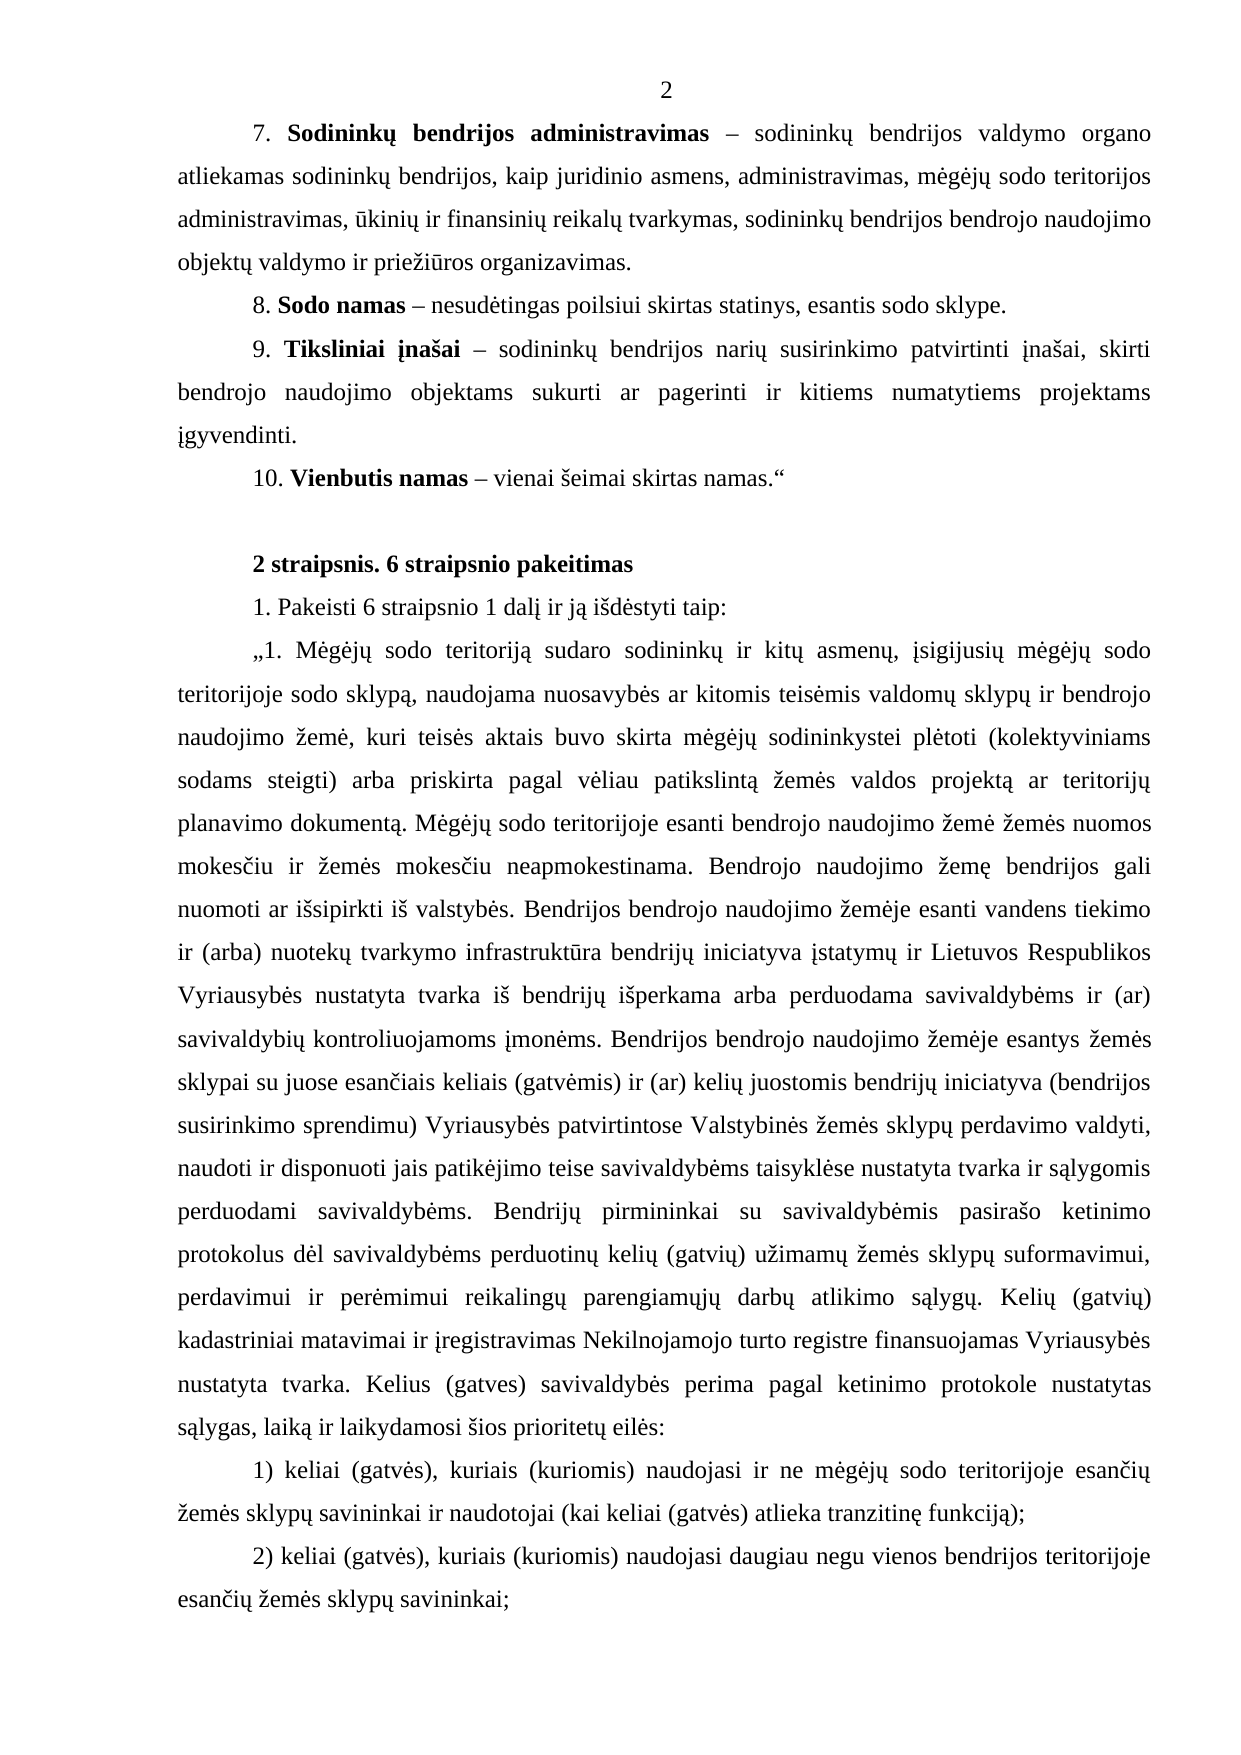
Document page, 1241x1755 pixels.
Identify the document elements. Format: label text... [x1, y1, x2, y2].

text 1. Pakeisti 6 straipsnio 1 dalį ir ją išdėstyti taip: [177, 592, 1152, 621]
text 1) keliai (gatvės), kuriais (kuriomis) naudojasi ir ne mėgėjų sodo teritorijoje esančių žemės sklypų savininkai ir naudotojai (kai keliai (gatvės) atlieka tranzitinę funkciją); [177, 1455, 1152, 1527]
text 7. Sodininkų bendrijos administravimas – sodininkų bendrijos valdymo organo atliekamas sodininkų bendrijos, kaip juridinio asmens, administravimas, mėgėjų sodo teritorijos administravimas, ūkinių ir finansinių reikalų tvarkymas, sodininkų bendrijos bendrojo naudojimo objektų valdymo ir priežiūros organizavimas. [177, 118, 1152, 276]
text 2) keliai (gatvės), kuriais (kuriomis) naudojasi daugiau negu vienos bendrijos teritorijoje esančių žemės sklypų savininkai; [177, 1541, 1152, 1613]
text 10. Vienbutis namas – vienai šeimai skirtas namas.“ [177, 463, 1152, 492]
text 8. Sodo namas – nesudėtingas poilsiui skirtas statinys, esantis sodo sklype. [177, 291, 1152, 319]
text „1. Mėgėjų sodo teritoriją sudaro sodininkų ir kitų asmenų, įsigijusių mėgėjų sodo teritorijoje sodo sklypą, naudojama nuosavybės ar kitomis teisėmis valdomų sklypų ir bendrojo naudojimo žemė, kuri teisės aktais buvo skirta mėgėjų sodininkystei plėtoti (kolektyviniams sodams steigti) arba priskirta pagal vėliau patikslintą žemės valdos projektą ar teritorijų planavimo dokumentą. Mėgėjų sodo teritorijoje esanti bendrojo naudojimo žemė žemės nuomos mokesčiu ir žemės mokesčiu neapmokestinama. Bendrojo naudojimo žemę bendrijos gali nuomoti ar išsipirkti iš valstybės. Bendrijos bendrojo naudojimo žemėje esanti vandens tiekimo ir (arba) nuotekų tvarkymo infrastruktūra bendrijų iniciatyva įstatymų ir Lietuvos Respublikos Vyriausybės nustatyta tvarka iš bendrijų išperkama arba perduodama savivaldybėms ir (ar) savivaldybių kontroliuojamoms įmonėms. Bendrijos bendrojo naudojimo žemėje esantys žemės sklypai su juose esančiais keliais (gatvėmis) ir (ar) kelių juostomis bendrijų iniciatyva (bendrijos susirinkimo sprendimu) Vyriausybės patvirtintose Valstybinės žemės sklypų perdavimo valdyti, naudoti ir disponuoti jais patikėjimo teise savivaldybėms taisyklėse nustatyta tvarka ir sąlygomis perduodami savivaldybėms. Bendrijų pirmininkai su savivaldybėmis pasirašo ketinimo protokolus dėl savivaldybėms perduotinų kelių (gatvių) užimamų žemės sklypų suformavimui, perdavimui ir perėmimui reikalingų parengiamųjų darbų atlikimo sąlygų. Kelių (gatvių) kadastriniai matavimai ir įregistravimas Nekilnojamojo turto registre finansuojamas Vyriausybės nustatyta tvarka. Kelius (gatves) savivaldybės perima pagal ketinimo protokole nustatytas sąlygas, laiką ir laikydamosi šios prioritetų eilės: [177, 636, 1152, 1441]
text 9. Tiksliniai įnašai – sodininkų bendrijos narių susirinkimo patvirtinti įnašai, skirti bendrojo naudojimo objektams sukurti ar pagerinti ir kitiems numatytiems projektams įgyvendinti. [177, 334, 1152, 449]
text 2 straipsnis. 6 straipsnio pakeitimas [177, 549, 1152, 578]
